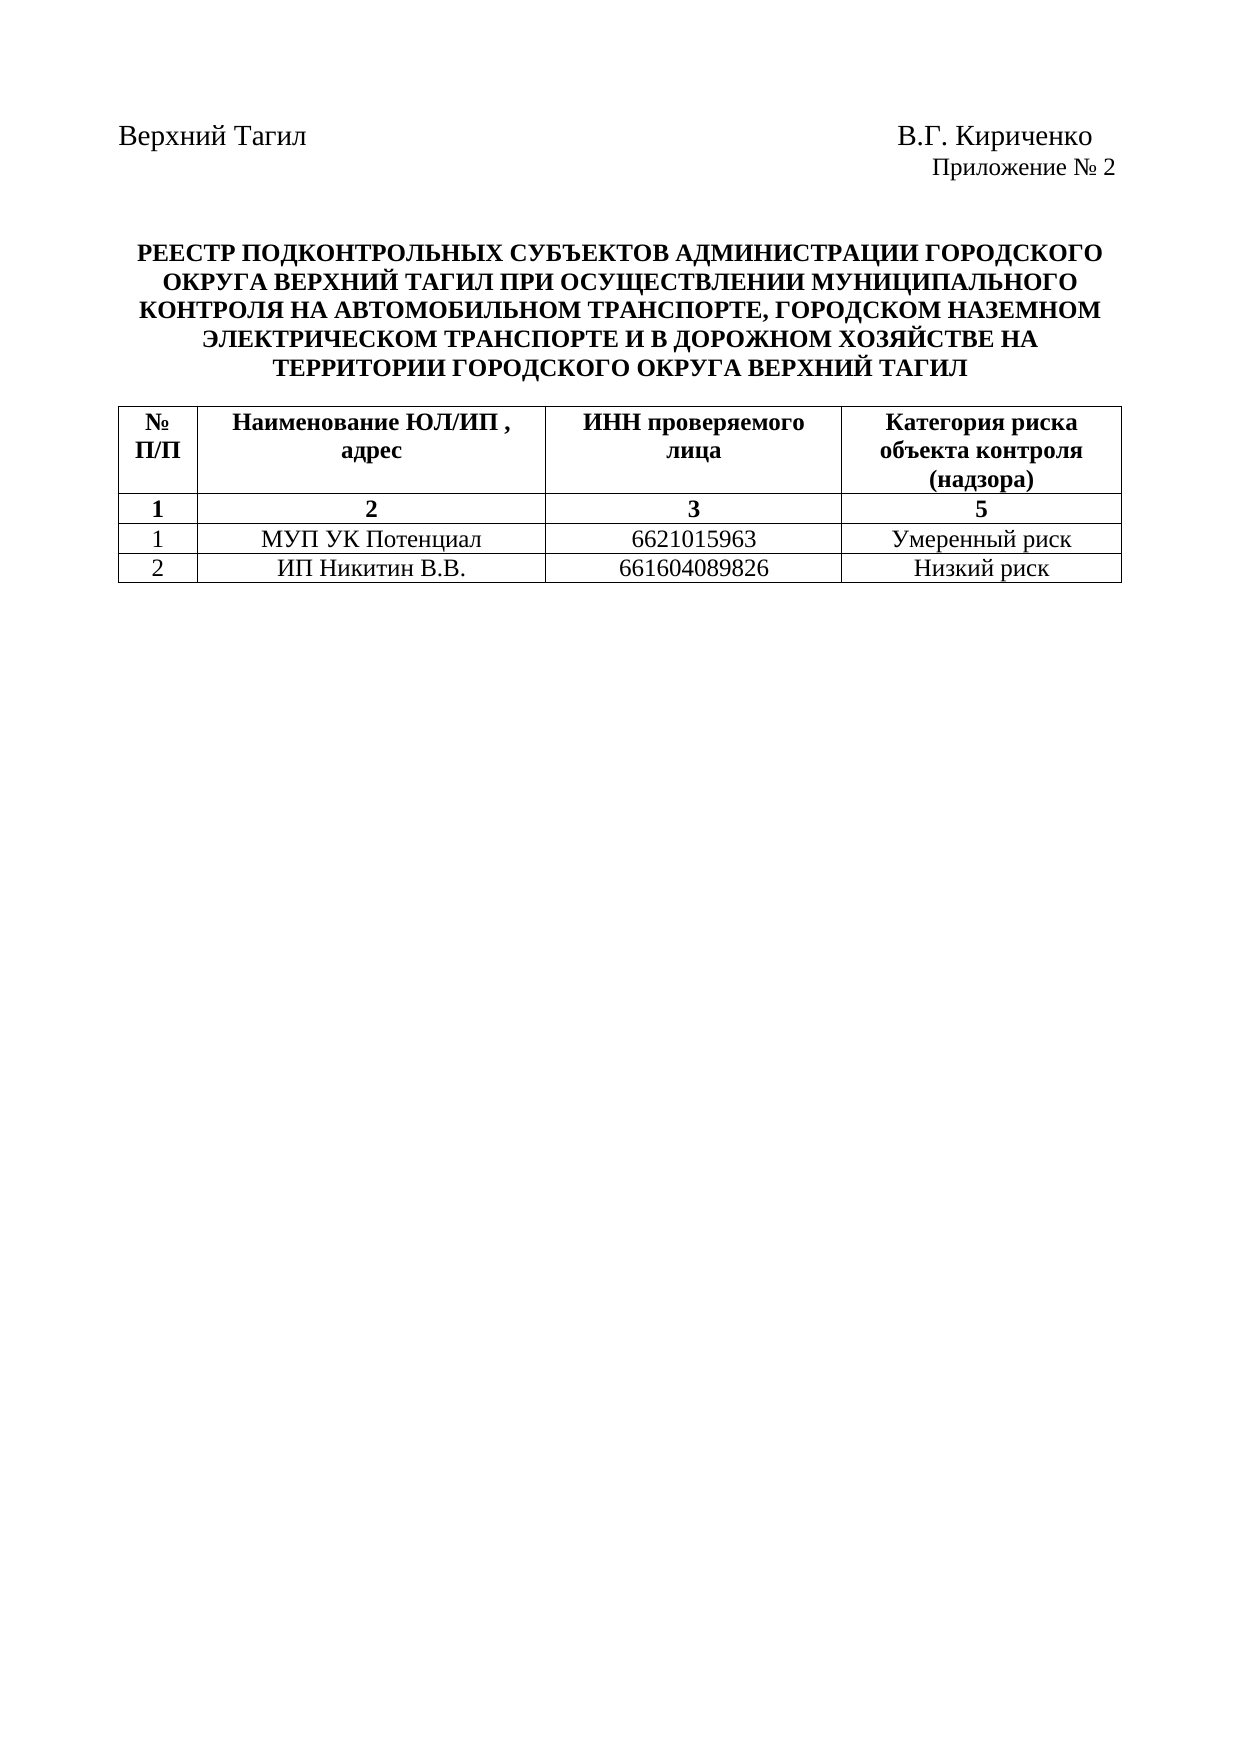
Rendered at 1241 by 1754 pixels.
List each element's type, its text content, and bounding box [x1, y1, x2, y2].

table_cell Умеренный риск [842, 524, 1121, 552]
table_header ИНН проверяемого лица [546, 407, 841, 493]
table_cell Низкий риск [842, 554, 1121, 582]
text Верхний Тагил В.Г. Кириченко [118, 118, 1122, 152]
table_cell 3 [546, 494, 841, 523]
table_cell ИП Никитин В.В. [198, 554, 545, 582]
table_cell 5 [842, 494, 1121, 523]
table_cell МУП УК Потенциал [198, 524, 545, 552]
table_header № П/П [119, 407, 197, 493]
text Приложение № 2 [118, 152, 1122, 180]
table_cell 661604089826 [546, 554, 841, 582]
table_header Категория риска объекта контроля (надзора) [842, 407, 1121, 493]
table_cell 2 [119, 554, 197, 582]
text РЕЕСТР ПОДКОНТРОЛЬНЫХ СУБЪЕКТОВ АДМИНИСТРАЦИИ ГОРОДСКОГО ОКРУГА ВЕРХНИЙ ТАГИЛ ПРИ ОСУЩЕСТВЛЕНИИ МУНИЦИПАЛЬНОГО КОНТРОЛЯ НА АВТОМОБИЛЬНОМ ТРАНСПОРТЕ, ГОРОДСКОМ НАЗЕМНОМ ЭЛЕКТРИЧЕСКОМ ТРАНСПОРТЕ И В ДОРОЖНОМ ХОЗЯЙСТВЕ НА ТЕРРИТОРИИ ГОРОДСКОГО ОКРУГА ВЕРХНИЙ ТАГИЛ [118, 238, 1122, 382]
table_cell 1 [119, 494, 197, 523]
table_cell 6621015963 [546, 524, 841, 552]
table_cell 2 [198, 494, 545, 523]
table_header Наименование ЮЛ/ИП , адрес [198, 407, 545, 493]
table_cell 1 [119, 524, 197, 552]
